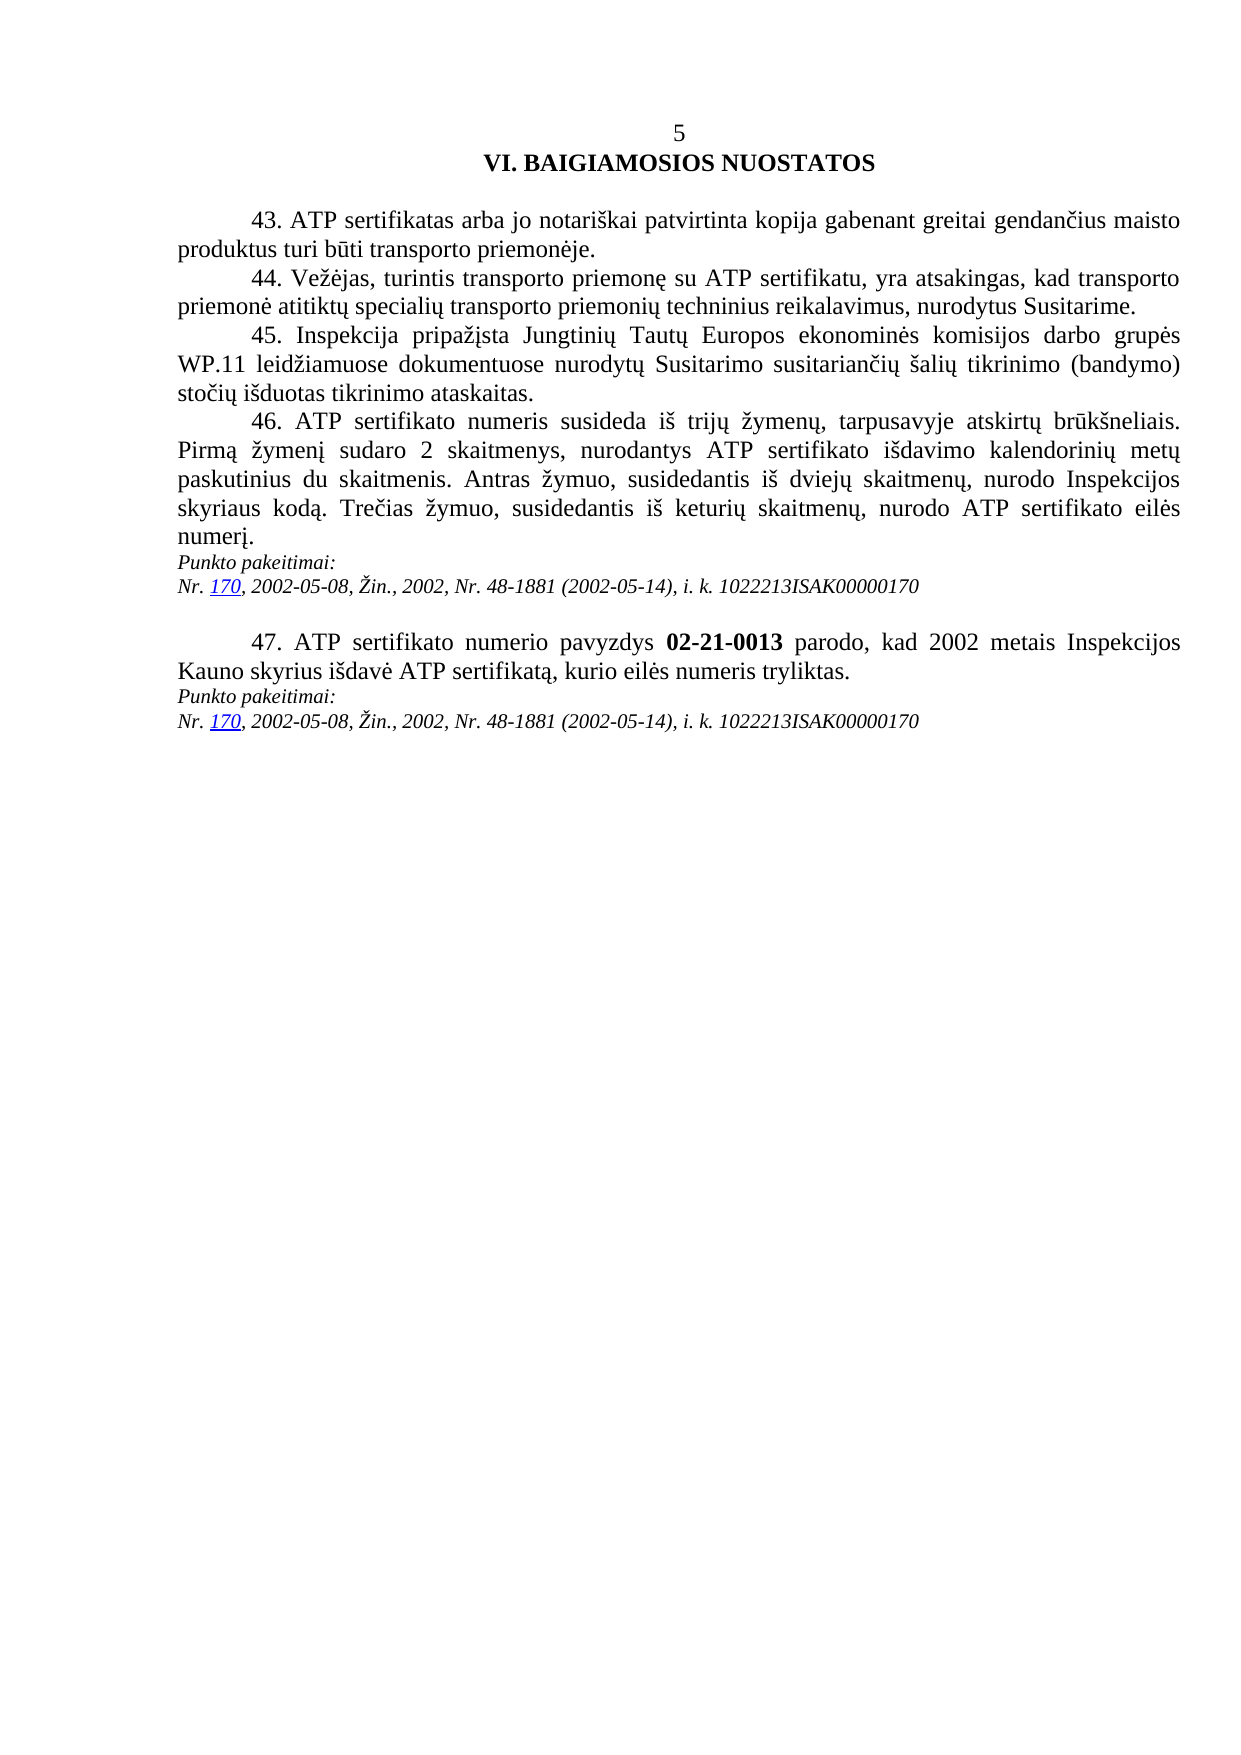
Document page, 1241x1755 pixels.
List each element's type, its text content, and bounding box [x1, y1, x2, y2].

text 47. ATP sertifikato numerio pavyzdys 02-21-0013 parodo, kad 2002 metais Inspekcijos Kauno skyrius išdavė ATP sertifikatą, kurio eilės numeris tryliktas. [177, 627, 1181, 684]
text 45. Inspekcija pripažįsta Jungtinių Tautų Europos ekonominės komisijos darbo grupės WP.11 leidžiamuose dokumentuose nurodytų Susitarimo susitariančių šalių tikrinimo (bandymo) stočių išduotas tikrinimo ataskaitas. [177, 320, 1181, 406]
text Nr. 170, 2002-05-08, Žin., 2002, Nr. 48-1881 (2002-05-14), i. k. 1022213ISAK00000170 [177, 708, 1181, 733]
text 43. ATP sertifikatas arba jo notariškai patvirtinta kopija gabenant greitai gendančius maisto produktus turi būti transporto priemonėje. [177, 205, 1181, 263]
text 44. Vežėjas, turintis transporto priemonę su ATP sertifikatu, yra atsakingas, kad transporto priemonė atitiktų specialių transporto priemonių techninius reikalavimus, nurodytus Susitarime. [177, 263, 1181, 320]
text Punkto pakeitimai: [177, 684, 1181, 708]
text Punkto pakeitimai: [177, 550, 1181, 574]
text Nr. 170, 2002-05-08, Žin., 2002, Nr. 48-1881 (2002-05-14), i. k. 1022213ISAK00000170 [177, 574, 1181, 598]
text 46. ATP sertifikato numeris susideda iš trijų žymenų, tarpusavyje atskirtų brūkšneliais. Pirmą žymenį sudaro 2 skaitmenys, nurodantys ATP sertifikato išdavimo kalendorinių metų paskutinius du skaitmenis. Antras žymuo, susidedantis iš dviejų skaitmenų, nurodo Inspekcijos skyriaus kodą. Trečias žymuo, susidedantis iš keturių skaitmenų, nurodo ATP sertifikato eilės numerį. [177, 406, 1181, 550]
text VI. BAIGIAMOSIOS NUOSTATOS [177, 148, 1181, 176]
